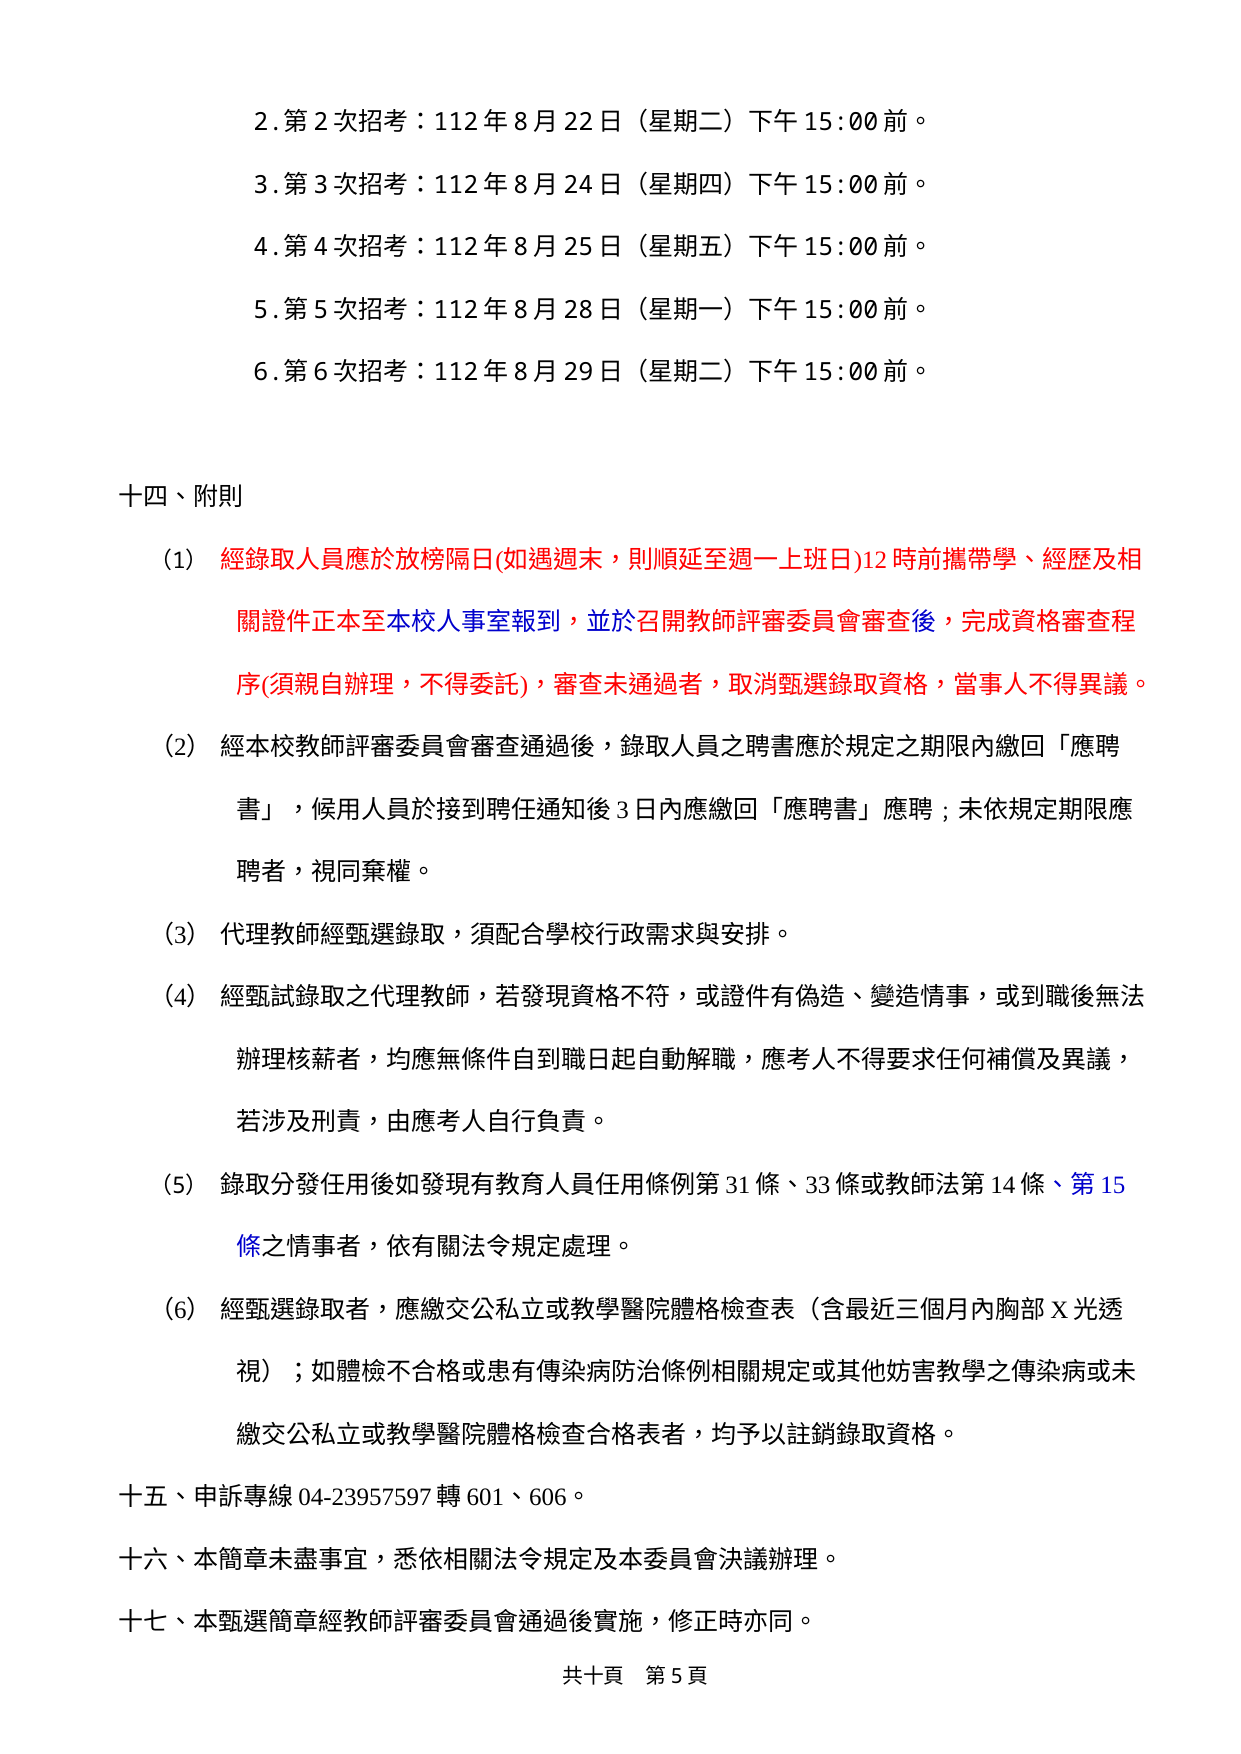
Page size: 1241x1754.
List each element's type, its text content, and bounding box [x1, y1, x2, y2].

text 十七、本甄選簡章經教師評審委員會通過後實施，修正時亦同。 [118, 1578, 1152, 1641]
list 經錄取人員應於放榜隔日(如遇週末，則順延至週一上班日)12時前攜帶學、經歷及相關證件正本至本校人事室報到，並於召開教師評審委員會審查後，完成資格審查程序(須親自辦理，不得委託)，審查未通過者，取消甄選錄取資格，當事人不得異議。 [149, 516, 1152, 703]
text 5.第5次招考：112年8月28日（星期一）下午15:00前。 [118, 266, 1127, 328]
text 十四、附則 [118, 453, 1152, 516]
text 4.第4次招考：112年8月25日（星期五）下午15:00前。 [118, 203, 1127, 266]
list 錄取分發任用後如發現有教育人員任用條例第31條、33條或教師法第14條、第15條之情事者，依有關法令規定處理。 [149, 1141, 1152, 1266]
text 6.第6次招考：112年8月29日（星期二）下午15:00前。 [118, 328, 1127, 391]
text 十六、本簡章未盡事宜，悉依相關法令規定及本委員會決議辦理。 [118, 1516, 1152, 1578]
text 2.第2次招考：112年8月22日（星期二）下午15:00前。 [118, 78, 1127, 141]
list 經甄選錄取者，應繳交公私立或教學醫院體格檢查表（含最近三個月內胸部X光透視）；如體檢不合格或患有傳染病防治條例相關規定或其他妨害教學之傳染病或未繳交公私立或教學醫院體格檢查合格表者，均予以註銷錄取資格。 [149, 1266, 1152, 1453]
text 十五、申訴專線04-23957597轉601、606。 [118, 1453, 1152, 1516]
list 經本校教師評審委員會審查通過後，錄取人員之聘書應於規定之期限內繳回「應聘書」，候用人員於接到聘任通知後3日內應繳回「應聘書」應聘﹔未依規定期限應聘者，視同棄權。 [149, 703, 1152, 891]
list 代理教師經甄選錄取，須配合學校行政需求與安排。 [149, 891, 1152, 953]
list 經甄試錄取之代理教師，若發現資格不符，或證件有偽造、變造情事，或到職後無法辦理核薪者，均應無條件自到職日起自動解職，應考人不得要求任何補償及異議，若涉及刑責，由應考人自行負責。 [149, 953, 1152, 1141]
text 3.第3次招考：112年8月24日（星期四）下午15:00前。 [118, 141, 1127, 203]
